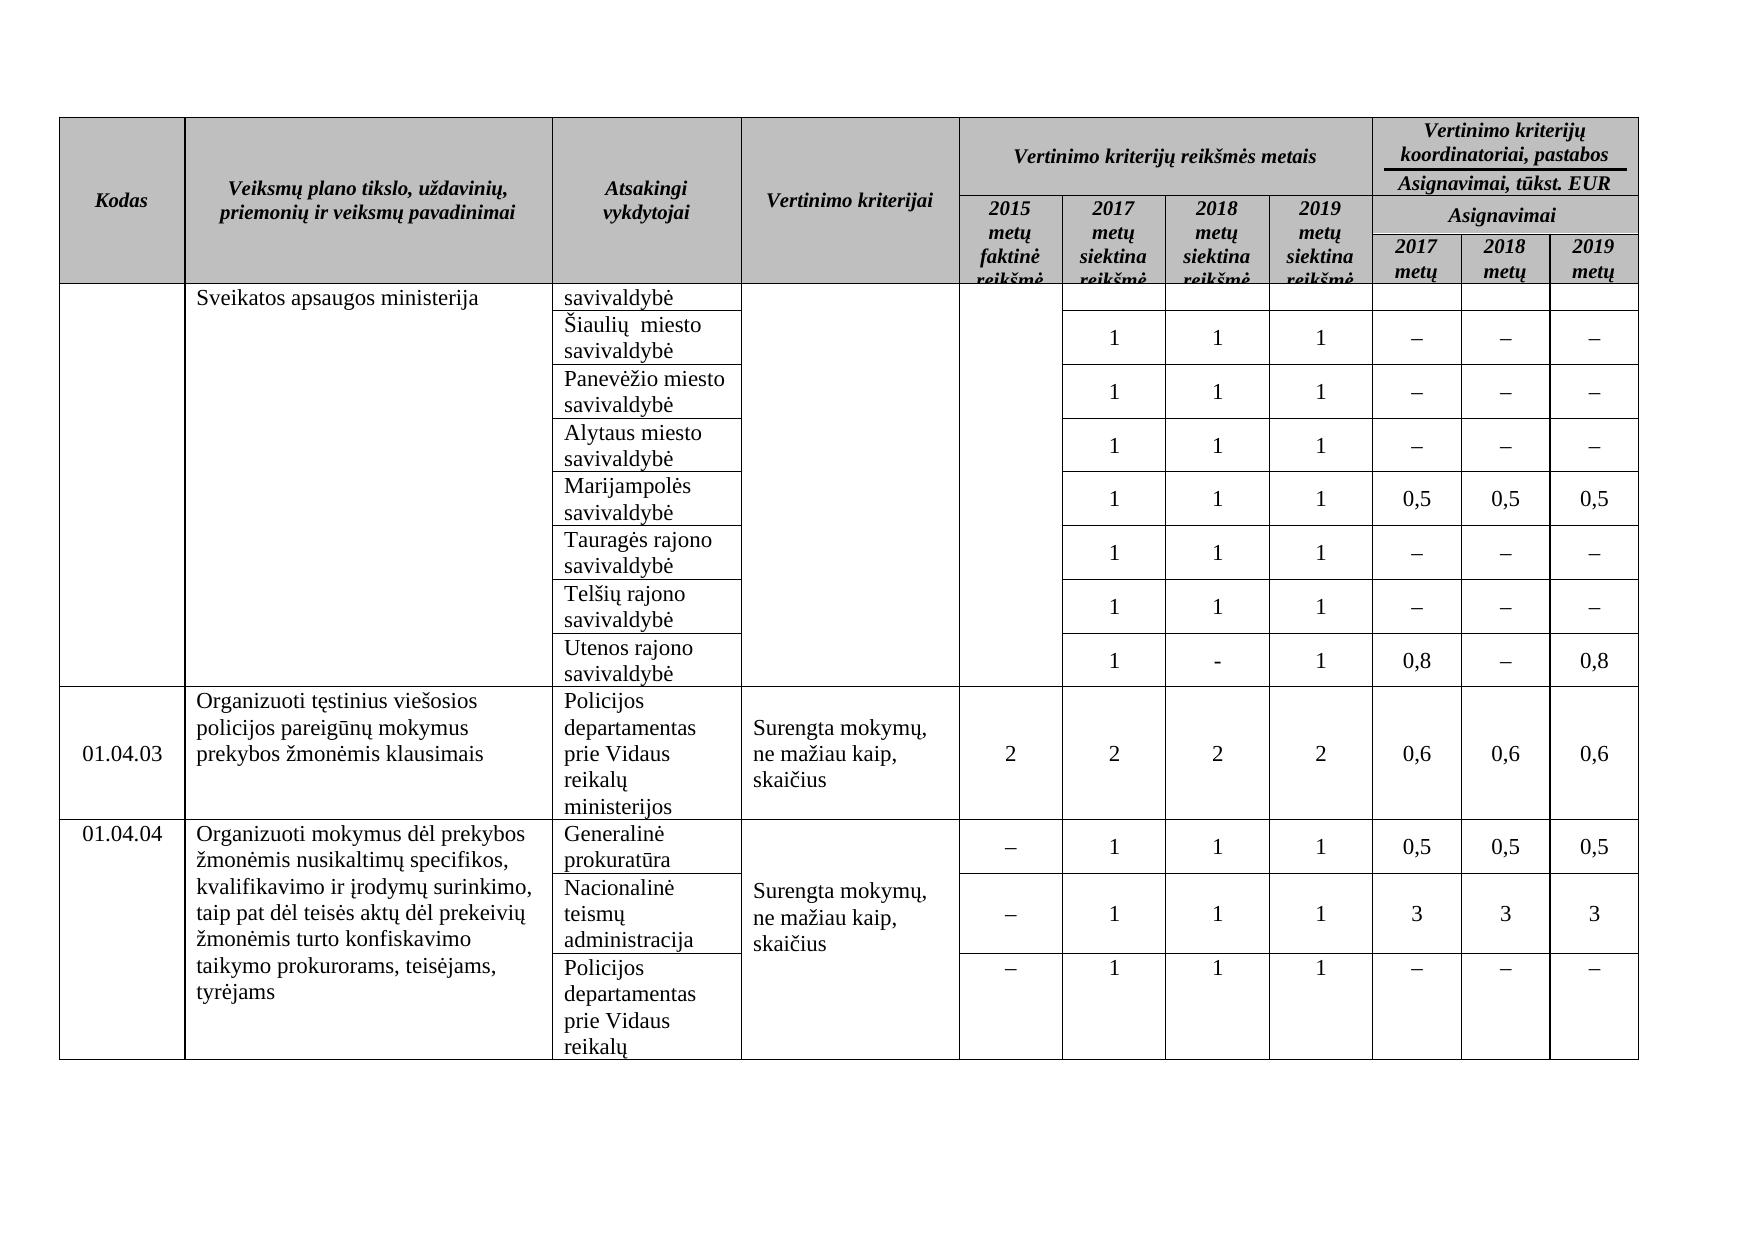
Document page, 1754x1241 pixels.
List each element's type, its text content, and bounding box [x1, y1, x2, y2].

table_cell 3 [1462, 874, 1549, 953]
table_cell 0,5 [1462, 472, 1549, 525]
table_cell 1 [1166, 365, 1269, 417]
table_cell – [1373, 954, 1461, 1059]
table_header Kodas [60, 118, 184, 283]
table_cell 1 [1270, 419, 1372, 471]
table_cell – [1551, 580, 1638, 632]
table_cell 1 [1166, 472, 1269, 525]
table_cell – [960, 874, 1062, 953]
table_cell - [1166, 634, 1269, 686]
table_cell 0,8 [1551, 634, 1638, 686]
table_cell 1 [1166, 526, 1269, 579]
table_cell 1 [1270, 526, 1372, 579]
table_cell – [1462, 580, 1549, 632]
table_cell 1 [1063, 954, 1165, 1059]
table_cell Nacionalinė teismų administracija [553, 874, 741, 953]
table_cell [1373, 284, 1461, 310]
table_cell – [1462, 365, 1549, 417]
table_cell 1 [1270, 954, 1372, 1059]
table_cell 2 [1166, 687, 1269, 819]
table_cell – [1551, 954, 1638, 1059]
table_cell 1 [1270, 820, 1372, 873]
table_cell – [1373, 526, 1461, 579]
table_cell Panevėžio miesto savivaldybė [553, 365, 741, 417]
table_cell Alytaus miesto savivaldybė [553, 419, 741, 471]
table_cell [742, 284, 959, 686]
table_cell Tauragės rajono savivaldybė [553, 526, 741, 579]
table_cell 0,5 [1462, 820, 1549, 873]
table_header Atsakingi vykdytojai [553, 118, 741, 283]
table_cell 1 [1270, 580, 1372, 632]
table_cell 1 [1270, 311, 1372, 364]
table_cell – [1373, 311, 1461, 364]
table_cell 1 [1063, 526, 1165, 579]
table_cell 1 [1166, 954, 1269, 1059]
table_cell 01.04.03 [60, 687, 184, 819]
table_cell [960, 284, 1062, 686]
table_header Veiksmų plano tikslo, uždavinių, priemonių ir veiksmų pavadinimai [186, 118, 552, 283]
table_cell 1 [1063, 365, 1165, 417]
table_cell Policijos departamentas prie Vidaus reikalų [553, 954, 741, 1059]
table_cell 0,5 [1373, 820, 1461, 873]
table_cell 1 [1063, 419, 1165, 471]
table_cell Telšių rajono savivaldybė [553, 580, 741, 632]
table_cell 0,6 [1462, 687, 1549, 819]
table_cell Generalinė prokuratūra [553, 820, 741, 873]
table_cell 1 [1270, 365, 1372, 417]
table_cell 2017 metų siektina reikšmė [1063, 196, 1165, 283]
table_cell Policijos departamentas prie Vidaus reikalų ministerijos [553, 687, 741, 819]
table_cell – [1551, 365, 1638, 417]
table_cell Organizuoti mokymus dėl prekybos žmonėmis nusikaltimų specifikos, kvalifikavimo ir įrodymų surinkimo, taip pat dėl teisės aktų dėl prekeivių žmonėmis turto konfiskavimo taikymo prokurorams, teisėjams, tyrėjams [186, 820, 552, 1059]
table_cell 1 [1270, 874, 1372, 953]
table_cell 2017 metų [1373, 235, 1461, 283]
table_cell 3 [1373, 874, 1461, 953]
table_cell Šiaulių miesto savivaldybė [553, 311, 741, 364]
table_cell – [1373, 580, 1461, 632]
table_cell – [1551, 419, 1638, 471]
table_cell 1 [1063, 311, 1165, 364]
table_cell – [1551, 526, 1638, 579]
table_header Vertinimo kriterijų koordinatoriai, pastabos Asignavimai, tūkst. EUR [1373, 118, 1638, 195]
table_cell 1 [1063, 634, 1165, 686]
table_cell – [1462, 311, 1549, 364]
table_cell 2015 metų faktinė reikšmė [960, 196, 1062, 283]
table_cell [1462, 284, 1549, 310]
table_cell Surengta mokymų, ne mažiau kaip, skaičius [742, 820, 959, 1059]
table_cell [60, 284, 184, 686]
table_cell 2019 metų siektina reikšmė [1270, 196, 1372, 283]
table_cell [1551, 284, 1638, 310]
table_cell Organizuoti tęstinius viešosios policijos pareigūnų mokymus prekybos žmonėmis klausimais [186, 687, 552, 819]
table_cell 2018 metų [1462, 235, 1549, 283]
table_cell 1 [1270, 472, 1372, 525]
table_cell – [1462, 954, 1549, 1059]
table_cell 1 [1166, 820, 1269, 873]
table_cell – [1373, 419, 1461, 471]
table_cell – [960, 954, 1062, 1059]
table_cell 01.04.04 [60, 820, 184, 1059]
table_cell 0,5 [1551, 820, 1638, 873]
table_cell 2019 metų [1551, 235, 1638, 283]
table_cell 1 [1166, 311, 1269, 364]
table_cell 1 [1063, 472, 1165, 525]
table_cell 1 [1063, 580, 1165, 632]
table_cell [1063, 284, 1165, 310]
table_cell Surengta mokymų, ne mažiau kaip, skaičius [742, 687, 959, 819]
table_cell 3 [1551, 874, 1638, 953]
table_cell 1 [1166, 874, 1269, 953]
table_cell [1270, 284, 1372, 310]
table_cell 0,8 [1373, 634, 1461, 686]
table_cell Asignavimai [1373, 196, 1638, 233]
table_cell 1 [1270, 634, 1372, 686]
table_cell 2018 metų siektina reikšmė [1166, 196, 1269, 283]
table_cell – [1462, 526, 1549, 579]
table_cell – [1373, 365, 1461, 417]
table_cell 2 [1063, 687, 1165, 819]
table_cell 2 [1270, 687, 1372, 819]
table_cell 0,6 [1551, 687, 1638, 819]
table_cell 0,5 [1373, 472, 1461, 525]
table_cell 2 [960, 687, 1062, 819]
table_cell – [960, 820, 1062, 873]
table_cell Sveikatos apsaugos ministerija [186, 284, 552, 686]
table_cell Marijampolės savivaldybė [553, 472, 741, 525]
table_cell 1 [1166, 419, 1269, 471]
table_cell [1166, 284, 1269, 310]
table_cell 1 [1063, 820, 1165, 873]
table_cell 0,6 [1373, 687, 1461, 819]
table_cell 1 [1063, 874, 1165, 953]
table_header Vertinimo kriterijų reikšmės metais [960, 118, 1372, 195]
table_cell 1 [1166, 580, 1269, 632]
table_cell – [1462, 419, 1549, 471]
table_cell – [1551, 311, 1638, 364]
table_cell 0,5 [1551, 472, 1638, 525]
table_cell savivaldybė [553, 284, 741, 310]
table_cell Utenos rajono savivaldybė [553, 634, 741, 686]
table_cell – [1462, 634, 1549, 686]
table_header Vertinimo kriterijai [742, 118, 959, 283]
